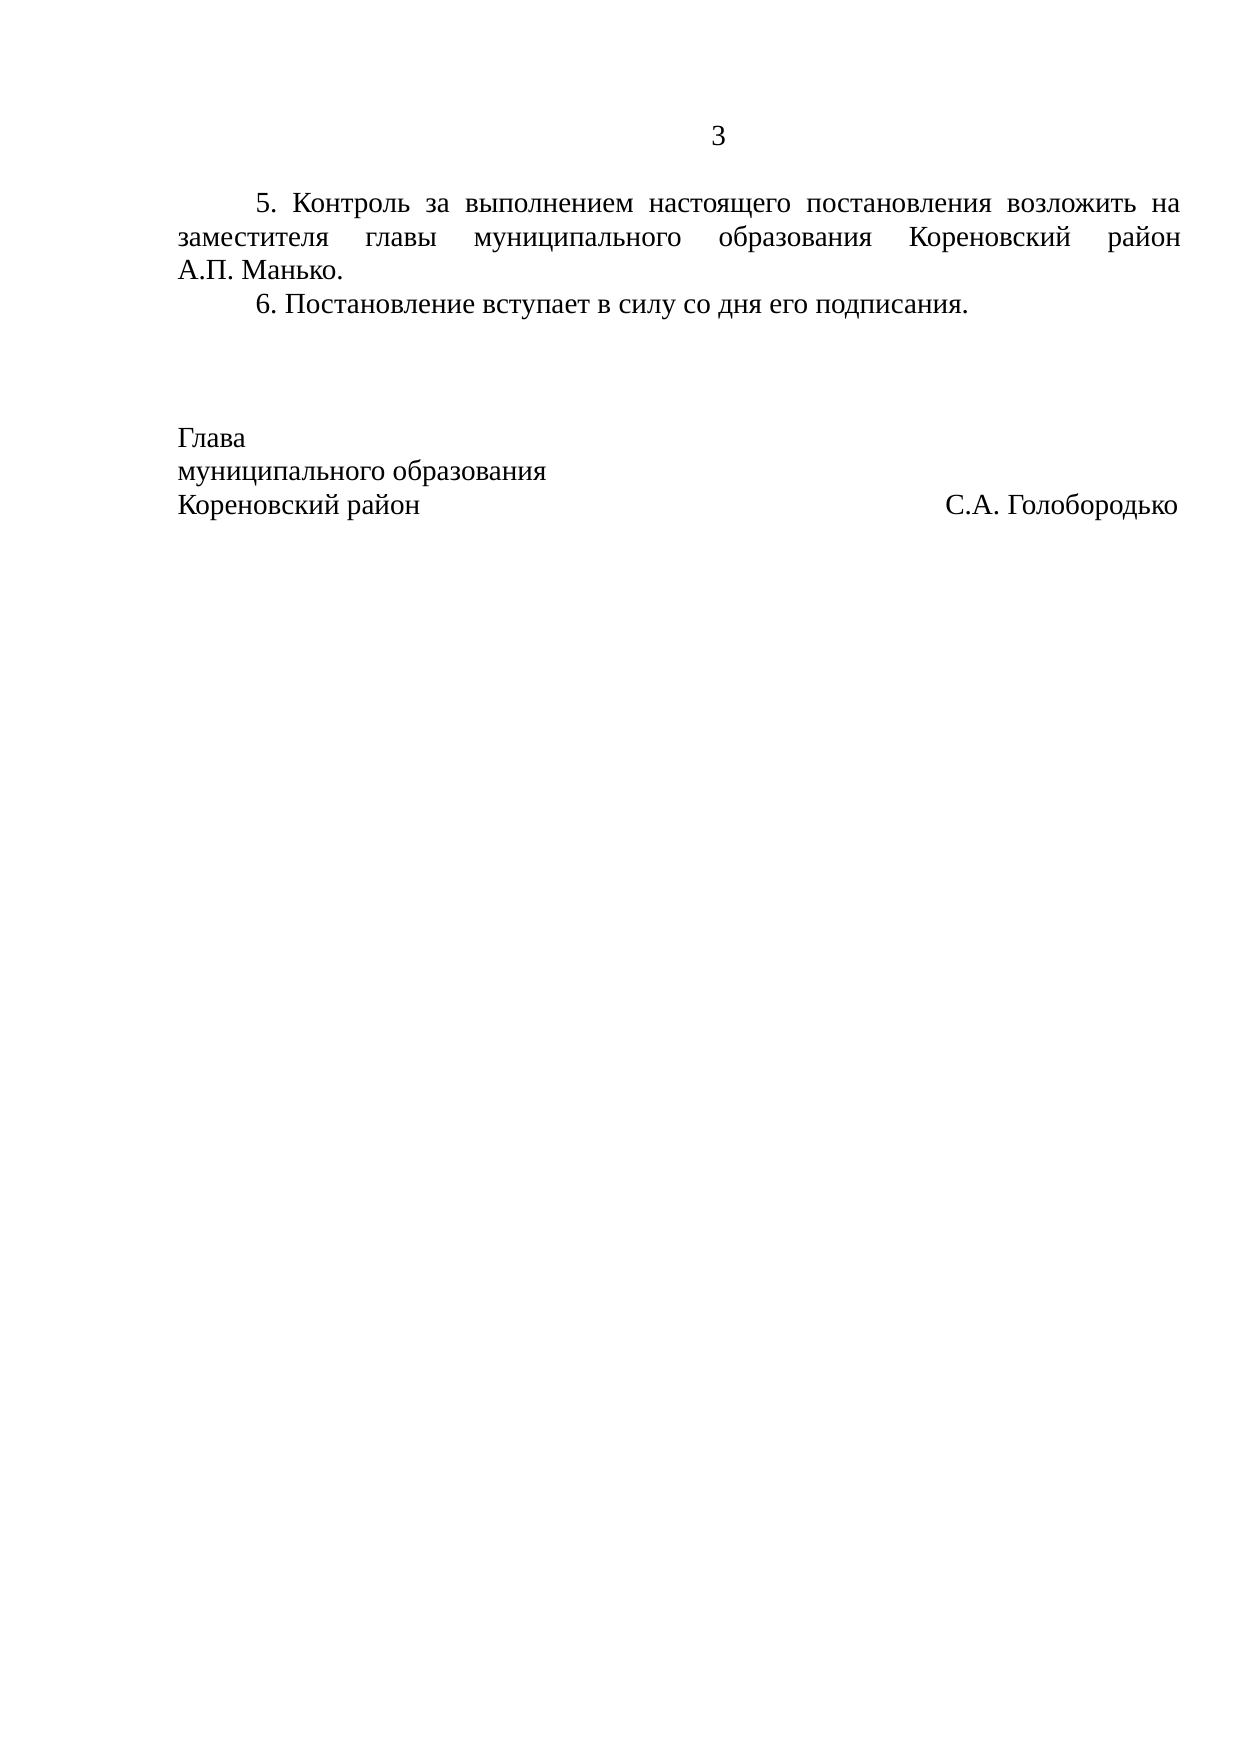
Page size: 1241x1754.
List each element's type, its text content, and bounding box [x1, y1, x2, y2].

text 6. Постановление вступает в силу со дня его подписания. [177, 286, 1211, 319]
text Кореновский район С.А. Голобородько [177, 487, 1181, 521]
text 5. Контроль за выполнением настоящего постановления возложить на заместителя главы муниципального образования Кореновский район А.П. Манько. [177, 185, 1181, 286]
text 3 [177, 118, 1181, 152]
text Глава [177, 420, 1181, 453]
text муниципального образования [177, 453, 1181, 487]
